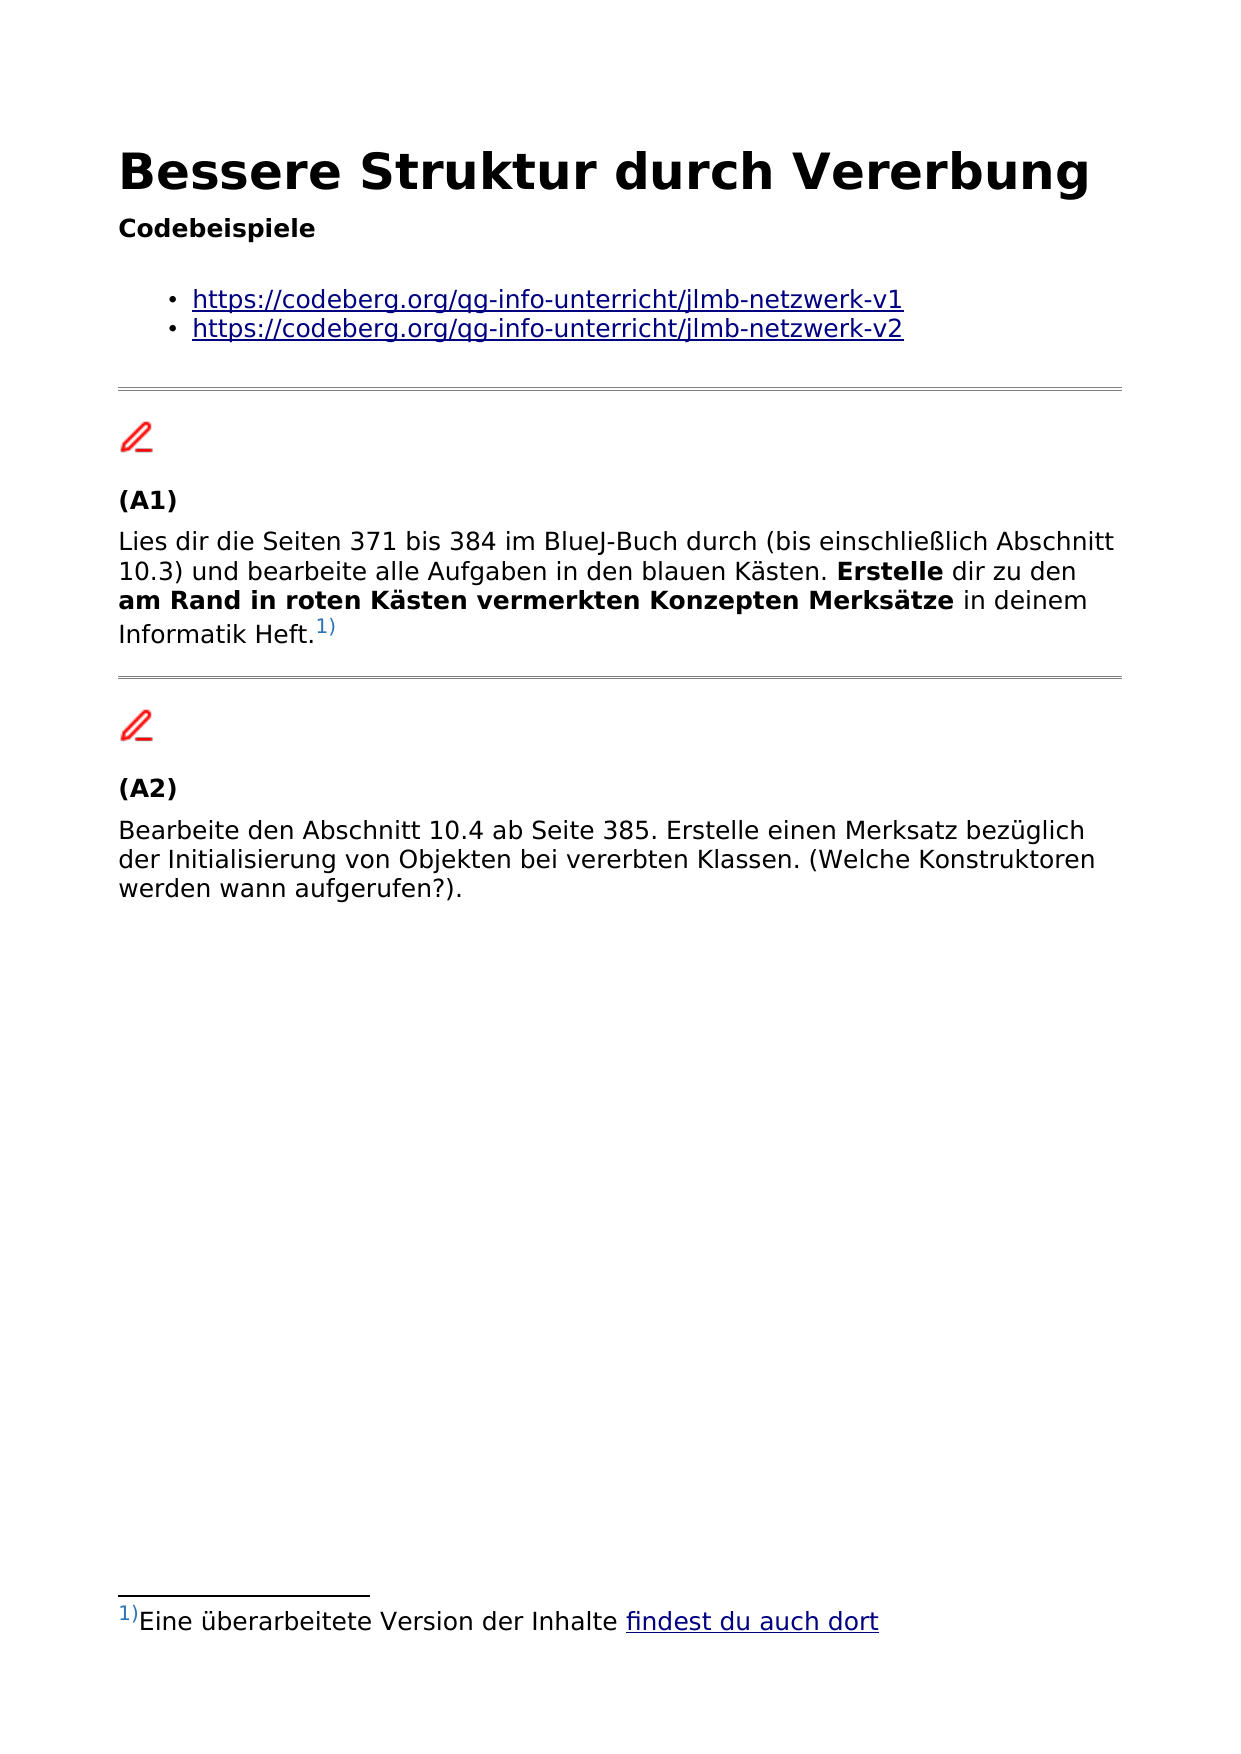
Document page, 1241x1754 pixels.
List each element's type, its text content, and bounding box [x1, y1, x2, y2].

list https://codeberg.org/qg-info-unterricht/jlmb-netzwerk-v1 [177, 285, 1122, 314]
picture [118, 707, 156, 746]
subtitle (A2) [118, 774, 1122, 804]
picture [118, 419, 156, 457]
text Eine überarbeitete Version der Inhalte findest du auch dort [118, 1602, 1122, 1636]
text Lies dir die Seiten 371 bis 384 im BlueJ-Buch durch (bis einschließlich Abschnitt 10.3) und bearbeite alle Aufgaben in den blauen Kästen. Erstelle dir zu den am Rand in roten Kästen vermerkten Konzepten Merksätze in deinem Informatik Heft. [118, 527, 1122, 649]
list https://codeberg.org/qg-info-unterricht/jlmb-netzwerk-v2 [177, 314, 1122, 343]
text Codebeispiele [118, 214, 1122, 243]
subtitle (A1) [118, 486, 1122, 515]
text Bearbeite den Abschnitt 10.4 ab Seite 385. Erstelle einen Merksatz bezüglich der Initialisierung von Objekten bei vererbten Klassen. (Welche Konstruktoren werden wann aufgerufen?). [118, 816, 1122, 904]
subtitle Bessere Struktur durch Vererbung [118, 143, 1122, 201]
